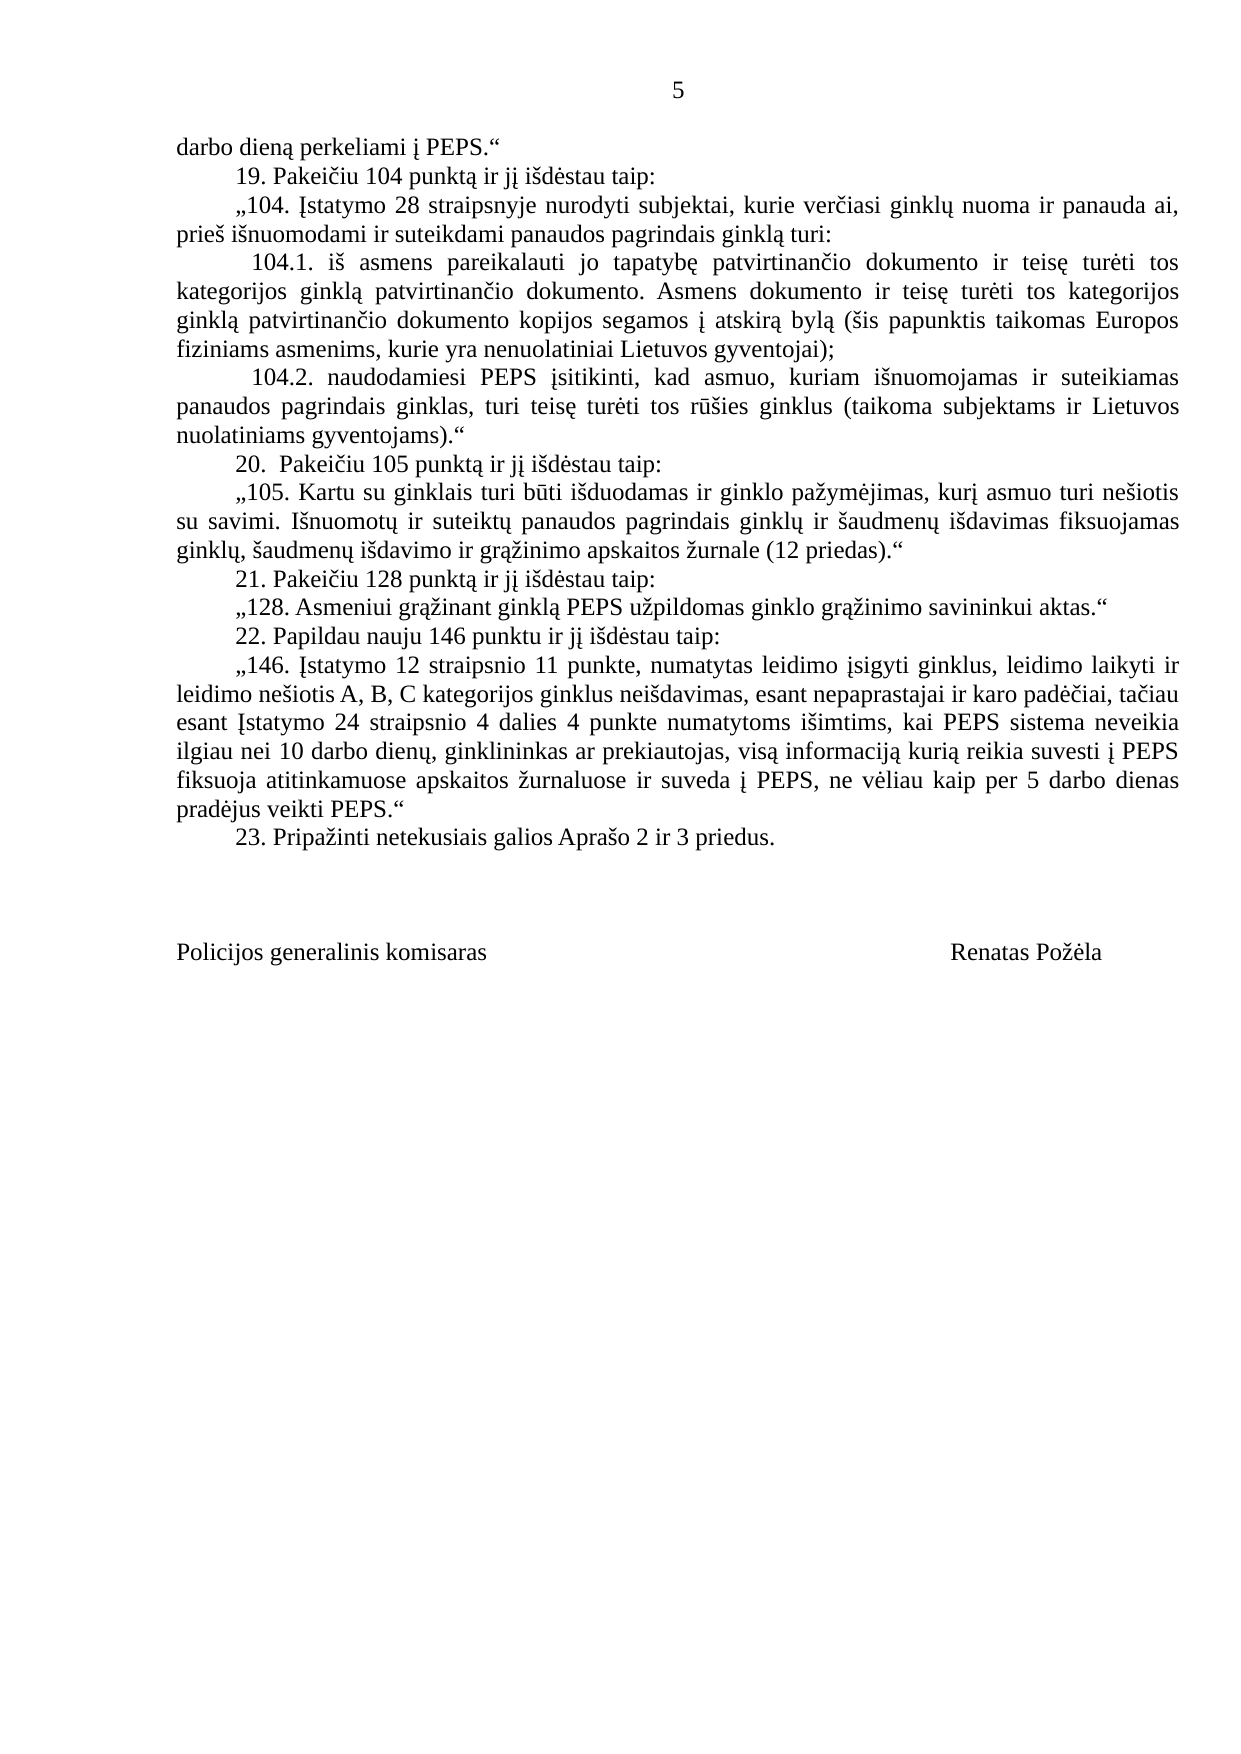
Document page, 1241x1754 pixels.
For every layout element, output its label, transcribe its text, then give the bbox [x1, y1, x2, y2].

text darbo dieną perkeliami į PEPS.“ [176, 132, 1180, 161]
text 20. Pakeičiu 105 punktą ir jį išdėstau taip: [176, 449, 1180, 477]
text 21. Pakeičiu 128 punktą ir jį išdėstau taip: [176, 564, 1180, 592]
text 104.2. naudodamiesi PEPS įsitikinti, kad asmuo, kuriam išnuomojamas ir suteikiamas panaudos pagrindais ginklas, turi teisę turėti tos rūšies ginklus (taikoma subjektams ir Lietuvos nuolatiniams gyventojams).“ [176, 362, 1180, 449]
text 23. Pripažinti netekusiais galios Aprašo 2 ir 3 priedus. [176, 822, 1180, 851]
text 19. Pakeičiu 104 punktą ir jį išdėstau taip: [176, 161, 1180, 190]
text „104. Įstatymo 28 straipsnyje nurodyti subjektai, kurie verčiasi ginklų nuoma ir panauda ai, prieš išnuomodami ir suteikdami panaudos pagrindais ginklą turi: [176, 190, 1180, 247]
text „128. Asmeniui grąžinant ginklą PEPS užpildomas ginklo grąžinimo savininkui aktas.“ [176, 592, 1180, 621]
text Policijos generalinis komisaras Renatas Požėla [176, 937, 1180, 966]
text 22. Papildau nauju 146 punktu ir jį išdėstau taip: [176, 621, 1180, 650]
text „146. Įstatymo 12 straipsnio 11 punkte, numatytas leidimo įsigyti ginklus, leidimo laikyti ir leidimo nešiotis A, B, C kategorijos ginklus neišdavimas, esant nepaprastajai ir karo padėčiai, tačiau esant Įstatymo 24 straipsnio 4 dalies 4 punkte numatytoms išimtims, kai PEPS sistema neveikia ilgiau nei 10 darbo dienų, ginklininkas ar prekiautojas, visą informaciją kurią reikia suvesti į PEPS fiksuoja atitinkamuose apskaitos žurnaluose ir suveda į PEPS, ne vėliau kaip per 5 darbo dienas pradėjus veikti PEPS.“ [176, 650, 1180, 822]
text „105. Kartu su ginklais turi būti išduodamas ir ginklo pažymėjimas, kurį asmuo turi nešiotis su savimi. Išnuomotų ir suteiktų panaudos pagrindais ginklų ir šaudmenų išdavimas fiksuojamas ginklų, šaudmenų išdavimo ir grąžinimo apskaitos žurnale (12 priedas).“ [176, 477, 1180, 564]
text 104.1. iš asmens pareikalauti jo tapatybę patvirtinančio dokumento ir teisę turėti tos kategorijos ginklą patvirtinančio dokumento. Asmens dokumento ir teisę turėti tos kategorijos ginklą patvirtinančio dokumento kopijos segamos į atskirą bylą (šis papunktis taikomas Europos fiziniams asmenims, kurie yra nenuolatiniai Lietuvos gyventojai); [176, 247, 1180, 362]
